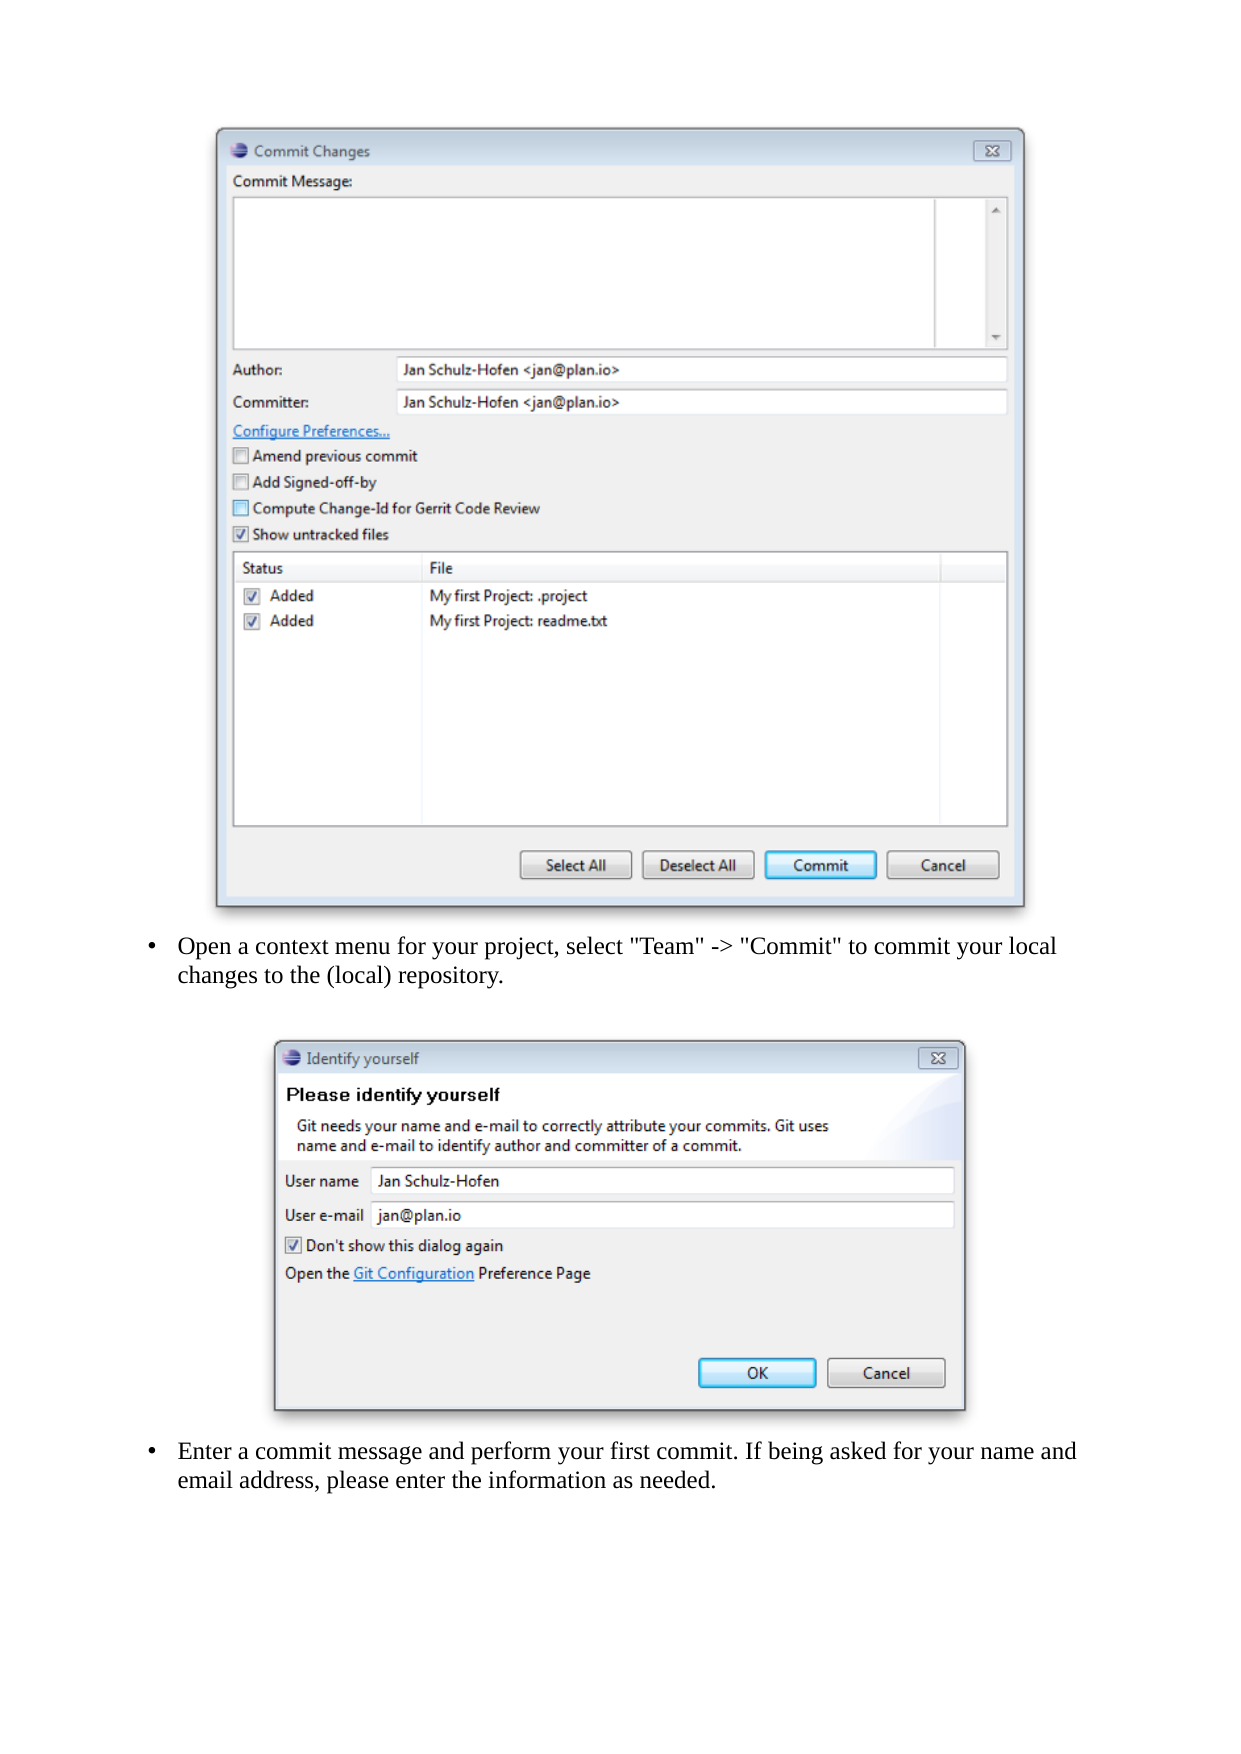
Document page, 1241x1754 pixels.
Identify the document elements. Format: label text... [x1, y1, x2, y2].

list Enter a commit message and perform your first commit. If being asked for your name and email address, please enter the information as needed. [148, 1030, 1122, 1523]
picture [256, 1030, 984, 1437]
picture [199, 118, 1042, 932]
list Open a context menu for your project, select "Team" -> "Commit" to commit your local changes to the (local) repository. [148, 118, 1122, 1018]
